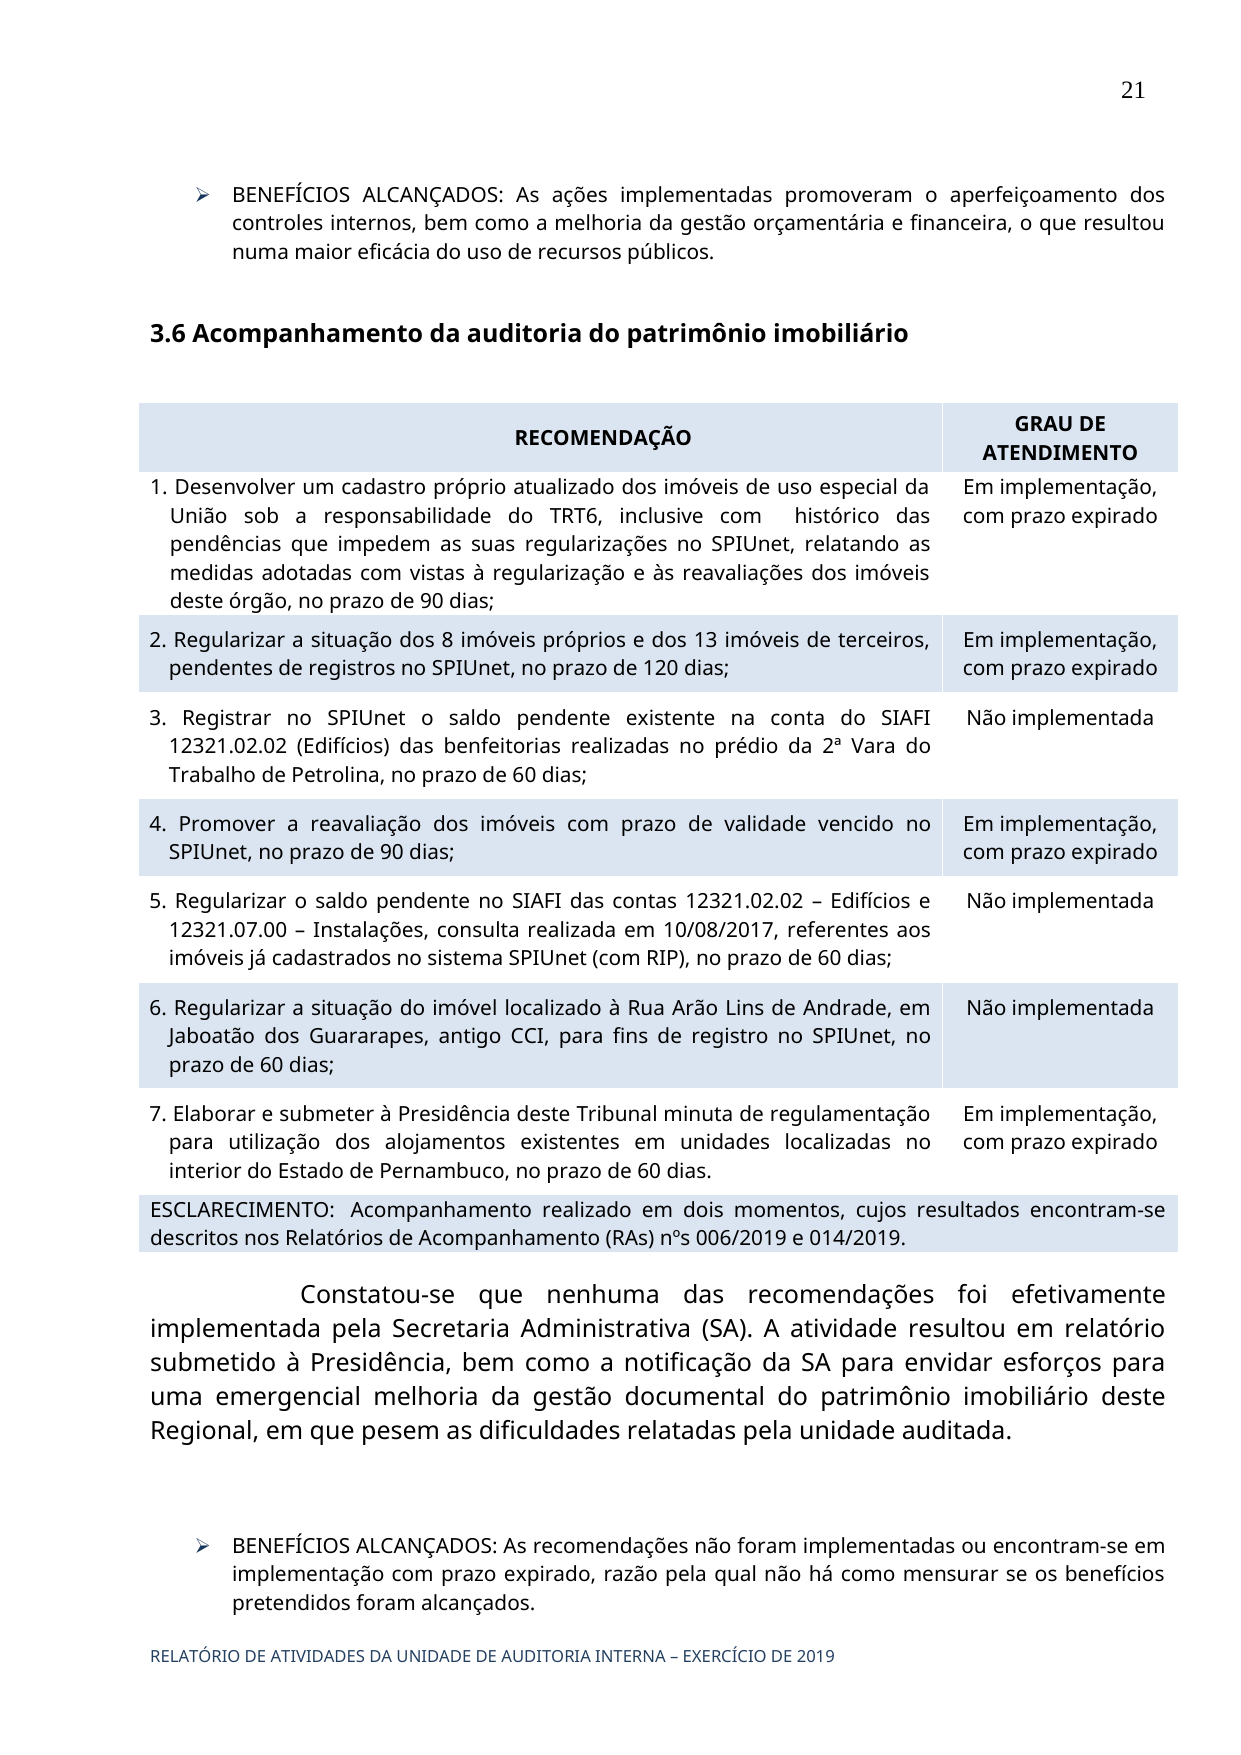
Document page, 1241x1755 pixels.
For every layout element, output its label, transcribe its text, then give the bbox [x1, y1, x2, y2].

table_cell ESCLARECIMENTO: Acompanhamento realizado em dois momentos, cujos resultados encontram-se descritos nos Relatórios de Acompanhamento (RAs) nºs 006/2019 e 014/2019. [139, 1195, 1178, 1252]
table_cell Em implementação, com prazo expirado [943, 615, 1178, 692]
table_cell 4. Promover a reavaliação dos imóveis com prazo de validade vencido no SPIUnet, no prazo de 90 dias; [139, 799, 942, 876]
table_cell 7. Elaborar e submeter à Presidência deste Tribunal minuta de regulamentação para utilização dos alojamentos existentes em unidades localizadas no interior do Estado de Pernambuco, no prazo de 60 dias. [139, 1089, 942, 1195]
table_header RECOMENDAÇÃO [139, 403, 942, 472]
table_cell 3. Registrar no SPIUnet o saldo pendente existente na conta do SIAFI 12321.02.02 (Edifícios) das benfeitorias realizadas no prédio da 2ª Vara do Trabalho de Petrolina, no prazo de 60 dias; [139, 693, 942, 798]
table_cell Não implementada [943, 876, 1178, 982]
subtitle 3.6 Acompanhamento da auditoria do patrimônio imobiliário [150, 315, 1167, 349]
table_cell 2. Regularizar a situação dos 8 imóveis próprios e dos 13 imóveis de terceiros, pendentes de registros no SPIUnet, no prazo de 120 dias; [139, 615, 942, 692]
table_cell Em implementação, com prazo expirado [943, 799, 1178, 876]
table_cell Em implementação, com prazo expirado [943, 1089, 1178, 1195]
table_header BENEFÍCIOS ALCANÇADOS: As recomendações não foram implementadas ou encontram-se em implementação com prazo expirado, razão pela qual não há como mensurar se os benefícios pretendidos foram alcançados. [139, 1506, 1178, 1622]
table_header BENEFÍCIOS ALCANÇADOS: As ações implementadas promoveram o aperfeiçoamento dos controles internos, bem como a melhoria da gestão orçamentária e financeira, o que resultou numa maior eficácia do uso de recursos públicos. [139, 155, 1178, 290]
table_cell 1. Desenvolver um cadastro próprio atualizado dos imóveis de uso especial da União sob a responsabilidade do TRT6, inclusive com histórico das pendências que impedem as suas regularizações no SPIUnet, relatando as medidas adotadas com vistas à regularização e às reavaliações dos imóveis deste órgão, no prazo de 90 dias; [139, 473, 942, 615]
text Constatou-se que nenhuma das recomendações foi efetivamente implementada pela Secretaria Administrativa (SA). A atividade resultou em relatório submetido à Presidência, bem como a notificação da SA para envidar esforços para uma emergencial melhoria da gestão documental do patrimônio imobiliário deste Regional, em que pesem as dificuldades relatadas pela unidade auditada. [150, 1277, 1167, 1447]
table_cell 6. Regularizar a situação do imóvel localizado à Rua Arão Lins de Andrade, em Jaboatão dos Guararapes, antigo CCI, para fins de registro no SPIUnet, no prazo de 60 dias; [139, 983, 942, 1088]
table_cell Não implementada [943, 983, 1178, 1088]
table_cell Não implementada [943, 693, 1178, 798]
table_header GRAU DE ATENDIMENTO [943, 403, 1178, 472]
table_cell 5. Regularizar o saldo pendente no SIAFI das contas 12321.02.02 – Edifícios e 12321.07.00 – Instalações, consulta realizada em 10/08/2017, referentes aos imóveis já cadastrados no sistema SPIUnet (com RIP), no prazo de 60 dias; [139, 876, 942, 982]
table_cell Em implementação, com prazo expirado [943, 473, 1178, 615]
